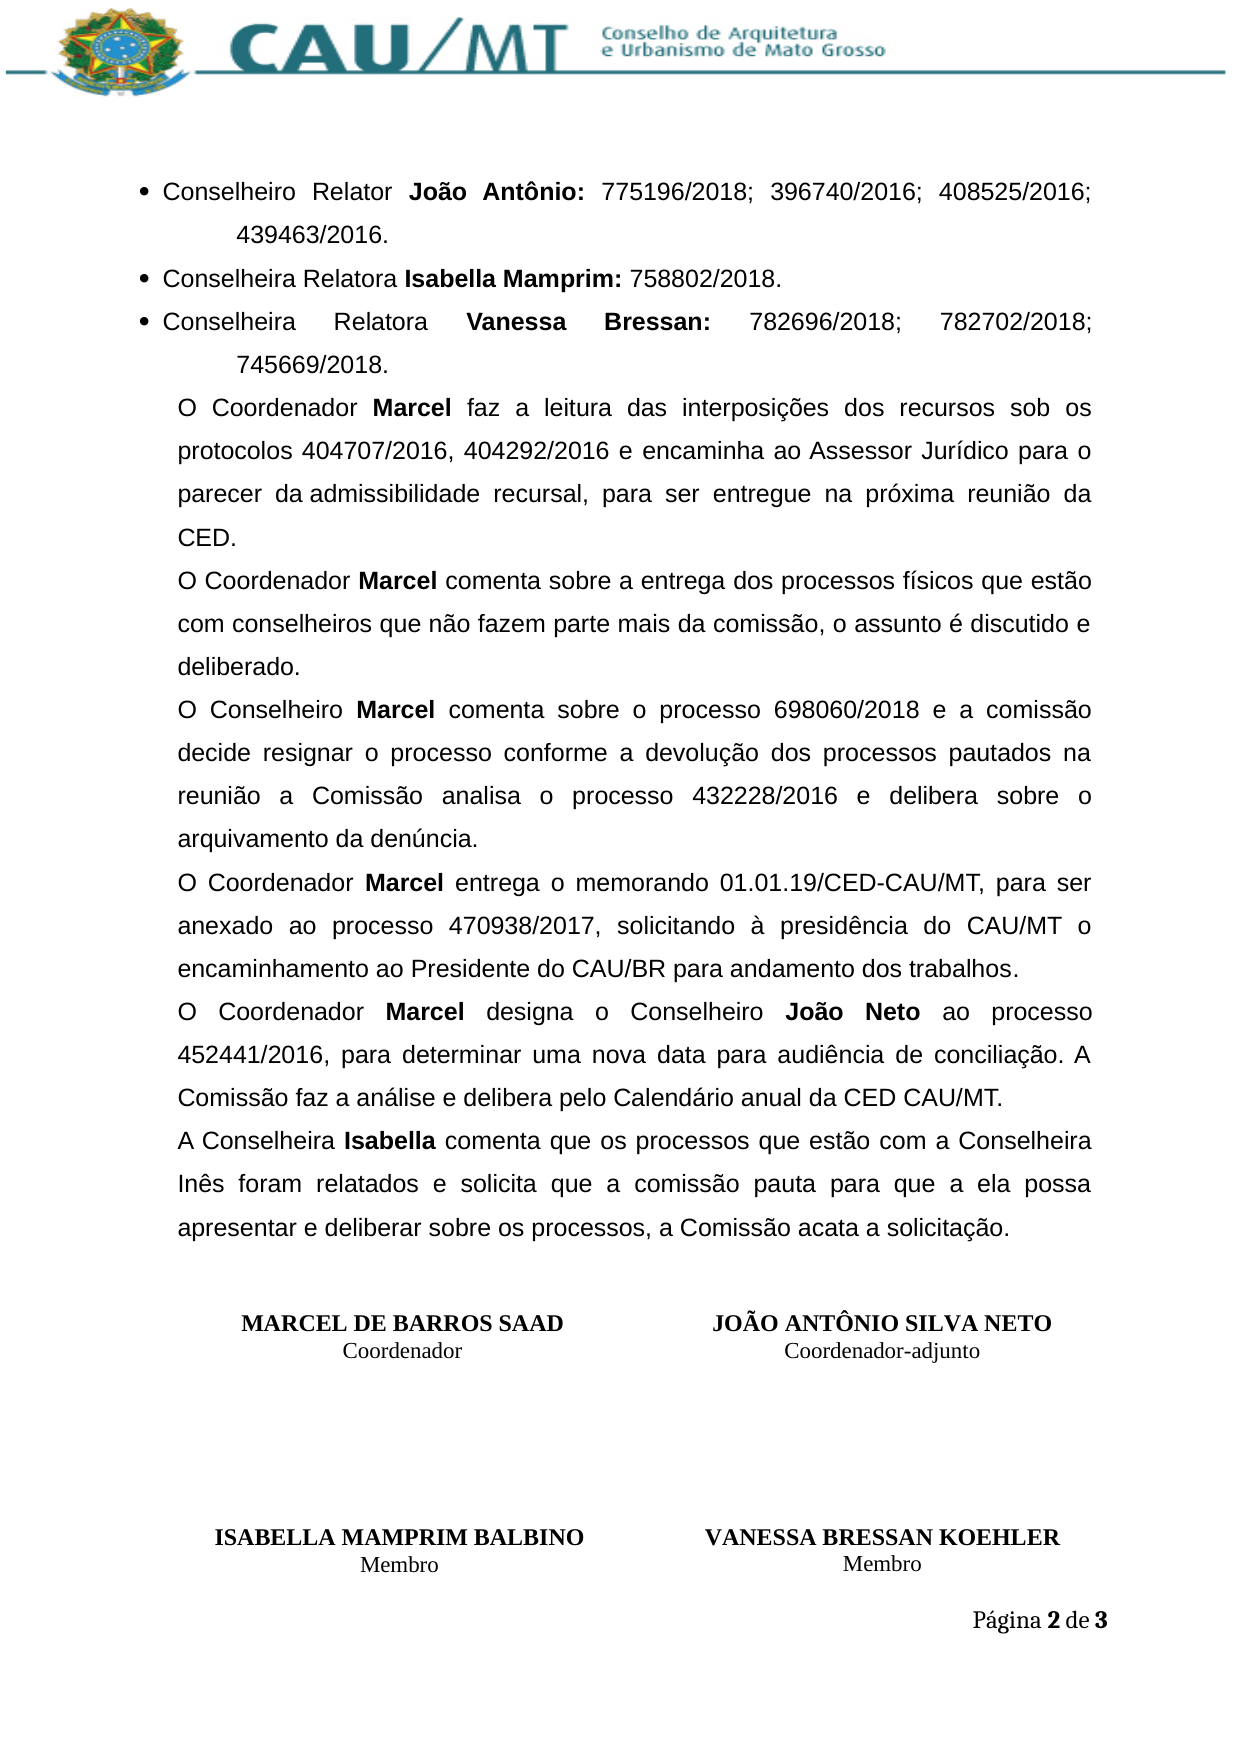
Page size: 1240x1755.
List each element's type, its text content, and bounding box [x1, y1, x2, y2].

text O Coordenador Marcel comenta sobre a entrega dos processos físicos que estão com conselheiros que não fazem parte mais da comissão, o assunto é discutido e deliberado. [177, 566, 1093, 681]
table_header JOÃO ANTÔNIO SILVA NETO Coordenador-adjunto [643, 1257, 1122, 1363]
text O Conselheiro Marcel comenta sobre o processo 698060/2018 e a comissão decide resignar o processo conforme a devolução dos processos pautados na reunião a Comissão analisa o processo 432228/2016 e delibera sobre o arquivamento da denúncia. [177, 695, 1093, 853]
table_cell VANESSA BRESSAN KOEHLER Membro [643, 1365, 1122, 1604]
table_cell ISABELLA MAMPRIM BALBINO Membro [163, 1365, 642, 1604]
text O Coordenador Marcel faz a leitura das interposições dos recursos sob os protocolos 404707/2016, 404292/2016 e encaminha ao Assessor Jurídico para o parecer da admissibilidade recursal, para ser entregue na próxima reunião da CED. [177, 393, 1093, 551]
text O Coordenador Marcel entrega o memorando 01.01.19/CED-CAU/MT, para ser anexado ao processo 470938/2017, solicitando à presidência do CAU/MT o encaminhamento ao Presidente do CAU/BR para andamento dos trabalhos. [177, 868, 1093, 983]
text O Coordenador Marcel designa o Conselheiro João Neto ao processo 452441/2016, para determinar uma nova data para audiência de conciliação. A Comissão faz a análise e delibera pelo Calendário anual da CED CAU/MT. [177, 997, 1093, 1112]
list Conselheira Relatora Vanessa Bressan: 782696/2018; 782702/2018; 745669/2018. [140, 307, 1093, 379]
text A Conselheira Isabella comenta que os processos que estão com a Conselheira Inês foram relatados e solicita que a comissão pauta para que a ela possa apresentar e deliberar sobre os processos, a Comissão acata a solicitação. [177, 1126, 1093, 1241]
list Conselheiro Relator João Antônio: 775196/2018; 396740/2016; 408525/2016; 439463/2016. [140, 177, 1093, 249]
table_header MARCEL DE BARROS SAAD Coordenador [163, 1257, 642, 1363]
list Conselheira Relatora Isabella Mamprim: 758802/2018. [140, 264, 1093, 292]
